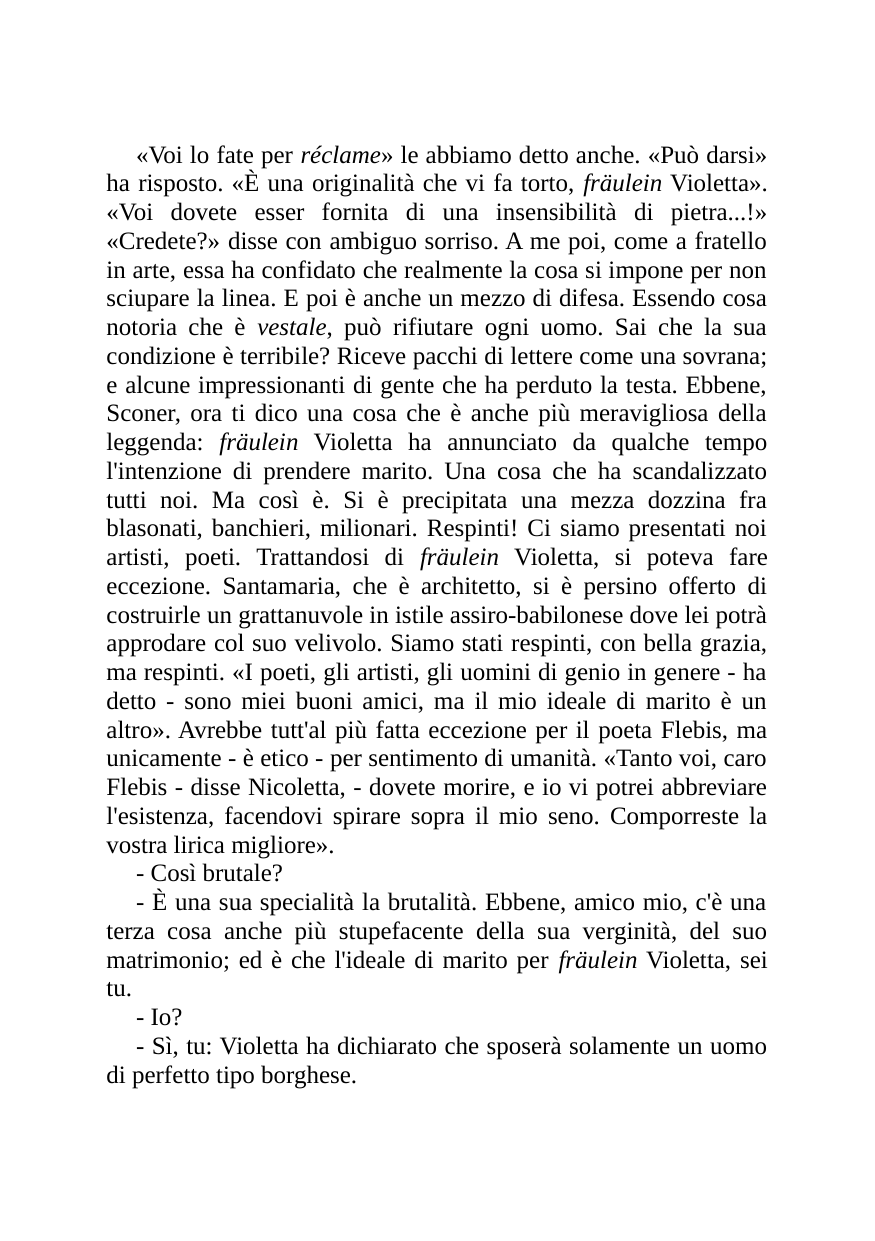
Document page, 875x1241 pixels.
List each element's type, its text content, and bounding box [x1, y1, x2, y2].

text - Io? [106, 1002, 768, 1031]
text - Sì, tu: Violetta ha dichiarato che sposerà solamente un uomo di perfetto tipo borghese. [106, 1031, 768, 1088]
text «Voi lo fate per réclame» le abbiamo detto anche. «Può darsi» ha risposto. «È una originalità che vi fa torto, fräulein Violetta». «Voi dovete esser fornita di una insensibilità di pietra...!» «Credete?» disse con ambiguo sorriso. A me poi, come a fratello in arte, essa ha confidato che realmente la cosa si impone per non sciupare la linea. E poi è anche un mezzo di difesa. Essendo cosa notoria che è vestale, può rifiutare ogni uomo. Sai che la sua condizione è terribile? Riceve pacchi di lettere come una sovrana; e alcune impressionanti di gente che ha perduto la testa. Ebbene, Sconer, ora ti dico una cosa che è anche più meravigliosa della leggenda: fräulein Violetta ha annunciato da qualche tempo l'intenzione di prendere marito. Una cosa che ha scandalizzato tutti noi. Ma così è. Si è precipitata una mezza dozzina fra blasonati, banchieri, milionari. Respinti! Ci siamo presentati noi artisti, poeti. Trattandosi di fräulein Violetta, si poteva fare eccezione. Santamaria, che è architetto, si è persino offerto di costruirle un grattanuvole in istile assiro-babilonese dove lei potrà approdare col suo velivolo. Siamo stati respinti, con bella grazia, ma respinti. «I poeti, gli artisti, gli uomini di genio in genere - ha detto - sono miei buoni amici, ma il mio ideale di marito è un altro». Avrebbe tutt'al più fatta eccezione per il poeta Flebis, ma unicamente - è etico - per sentimento di umanità. «Tanto voi, caro Flebis - disse Nicoletta, - dovete morire, e io vi potrei abbreviare l'esistenza, facendovi spirare sopra il mio seno. Comporreste la vostra lirica migliore». [106, 140, 768, 858]
text - È una sua specialità la brutalità. Ebbene, amico mio, c'è una terza cosa anche più stupefacente della sua verginità, del suo matrimonio; ed è che l'ideale di marito per fräulein Violetta, sei tu. [106, 887, 768, 1002]
text - Così brutale? [106, 858, 768, 887]
